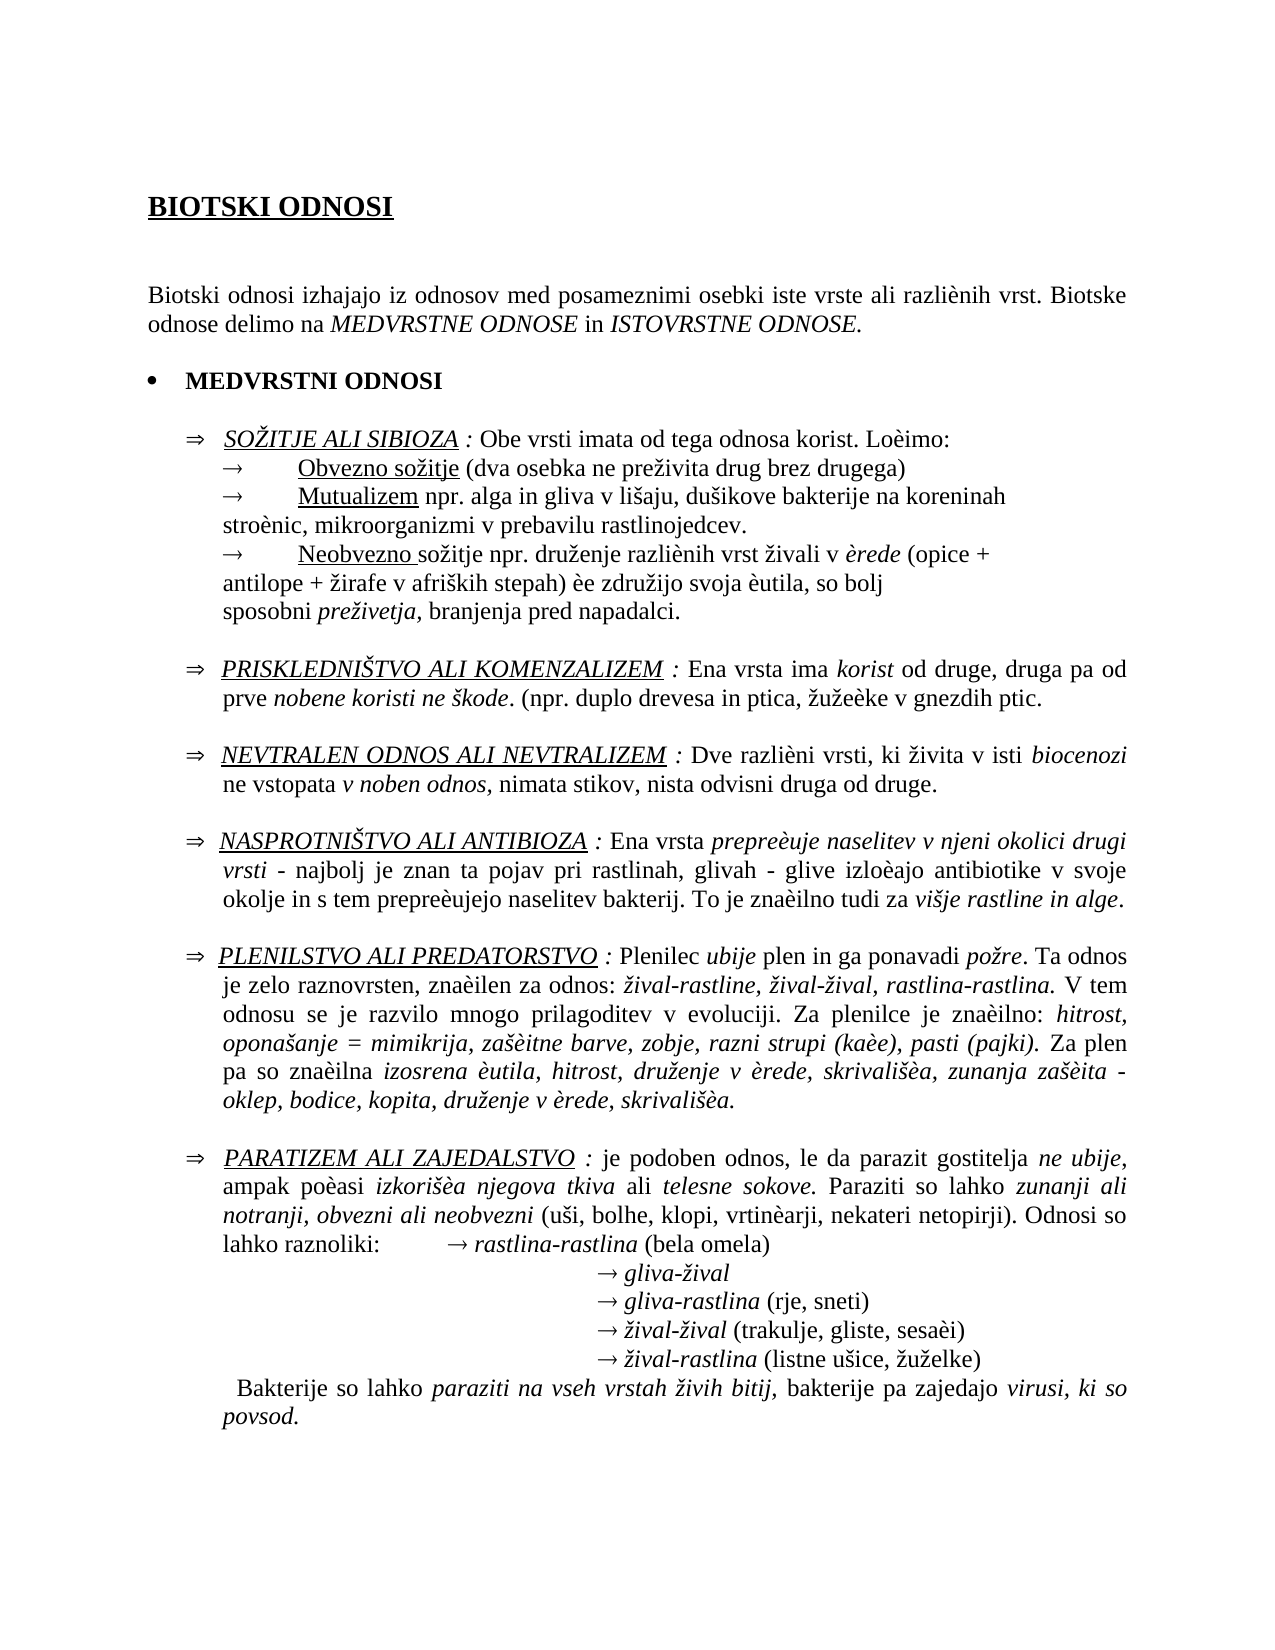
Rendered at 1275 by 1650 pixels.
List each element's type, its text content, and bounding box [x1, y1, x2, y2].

text  Mutualizem npr. alga in gliva v lišaju, dušikove bakterije na koreninah stroènic, mikroorganizmi v prebavilu rastlinojedcev. [185, 481, 1127, 539]
text  PARATIZEM ALI ZAJEDALSTVO : je podoben odnos, le da parazit gostitelja ne ubije, ampak poèasi izkorišèa njegova tkiva ali telesne sokove. Paraziti so lahko zunanji ali notranji, obvezni ali neobvezni (uši, bolhe, klopi, vrtinèarji, nekateri netopirji). Odnosi so lahko raznoliki:  rastlina-rastlina (bela omela) [185, 1143, 1127, 1258]
text  PLENILSTVO ALI PREDATORSTVO : Plenilec ubije plen in ga ponavadi požre. Ta odnos je zelo raznovrsten, znaèilen za odnos: žival-rastline, žival-žival, rastlina-rastlina. V tem odnosu se je razvilo mnogo prilagoditev v evoluciji. Za plenilce je znaèilno: hitrost, oponašanje = mimikrija, zašèitne barve, zobje, razni strupi (kaèe), pasti (pajki). Za plen pa so znaèilna izosrena èutila, hitrost, druženje v èrede, skrivališèa, zunanja zašèita - oklep, bodice, kopita, druženje v èrede, skrivališèa. [185, 941, 1127, 1114]
text  gliva-žival [185, 1258, 1127, 1286]
text  gliva-rastlina (rje, sneti) [185, 1286, 1127, 1315]
list MEDVRSTNI ODNOSI [148, 366, 1127, 395]
text  žival-žival (trakulje, gliste, sesaèi) [185, 1315, 1127, 1344]
text  NASPROTNIŠTVO ALI ANTIBIOZA : Ena vrsta prepreèuje naselitev v njeni okolici drugi vrsti - najbolj je znan ta pojav pri rastlinah, glivah - glive izloèajo antibiotike v svoje okolje in s tem prepreèujejo naselitev bakterij. To je znaèilno tudi za višje rastline in alge. [185, 826, 1127, 913]
text  NEVTRALEN ODNOS ALI NEVTRALIZEM : Dve razlièni vrsti, ki živita v isti biocenozi ne vstopata v noben odnos, nimata stikov, nista odvisni druga od druge. [185, 740, 1127, 798]
text  SOŽITJE ALI SIBIOZA : Obe vrsti imata od tega odnosa korist. Loèimo: [185, 424, 1127, 453]
text  PRISKLEDNIŠTVO ALI KOMENZALIZEM : Ena vrsta ima korist od druge, druga pa od prve nobene koristi ne škode. (npr. duplo drevesa in ptica, žužeèke v gnezdih ptic. [185, 654, 1127, 711]
text  Obvezno sožitje (dva osebka ne preživita drug brez drugega) [185, 453, 1127, 481]
text BIOTSKI ODNOSI [148, 189, 1127, 223]
text  žival-rastlina (listne ušice, žuželke) [185, 1344, 1127, 1373]
text  Neobvezno sožitje npr. druženje razliènih vrst živali v èrede (opice + antilope + žirafe v afriških stepah) èe združijo svoja èutila, so bolj sposobni preživetja, branjenja pred napadalci. [185, 539, 1127, 625]
text Bakterije so lahko paraziti na vseh vrstah živih bitij, bakterije pa zajedajo virusi, ki so povsod. [185, 1373, 1127, 1430]
text Biotski odnosi izhajajo iz odnosov med posameznimi osebki iste vrste ali razliènih vrst. Biotske odnose delimo na MEDVRSTNE ODNOSE in ISTOVRSTNE ODNOSE. [148, 280, 1127, 338]
